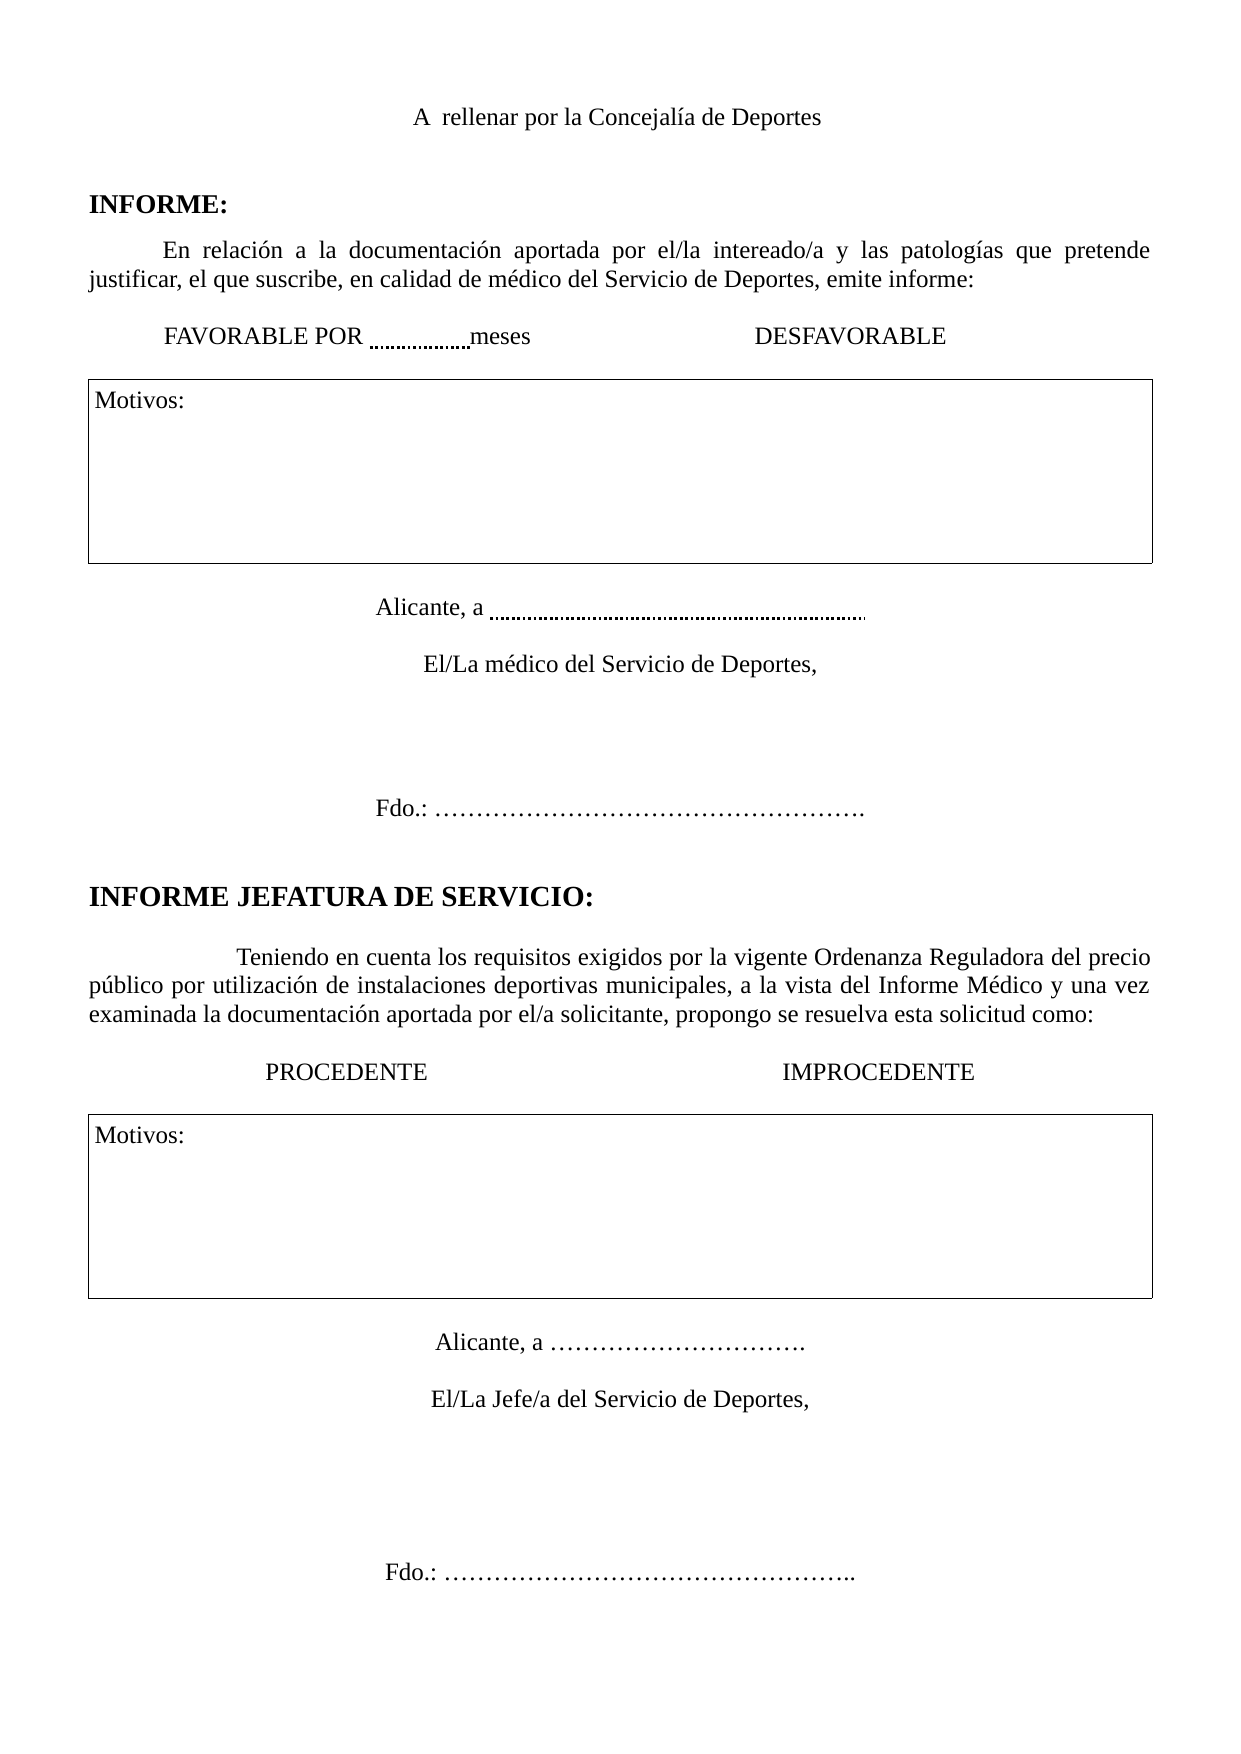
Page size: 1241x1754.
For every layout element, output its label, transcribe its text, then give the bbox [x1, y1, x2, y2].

text Alicante, a …………………………. [88, 1327, 1152, 1356]
text INFORME JEFATURA DE SERVICIO: [88, 879, 1152, 913]
table_header Motivos: [89, 380, 1152, 563]
text INFORME: [88, 188, 1152, 219]
text Alicante, a [88, 592, 1152, 621]
text El/La Jefe/a del Servicio de Deportes, [88, 1384, 1152, 1413]
list FAVORABLE POR meses DESFAVORABLE [126, 321, 1152, 350]
text Teniendo en cuenta los requisitos exigidos por la vigente Ordenanza Reguladora del precio público por utilización de instalaciones deportivas municipales, a la vista del Informe Médico y una vez examinada la documentación aportada por el/a solicitante, propongo se resuelva esta solicitud como: [88, 942, 1152, 1028]
text Fdo.: ……………………………………………. [88, 793, 1152, 822]
text A rellenar por la Concejalía de Deportes [88, 102, 1152, 131]
text En relación a la documentación aportada por el/la intereado/a y las patologías que pretende justificar, el que suscribe, en calidad de médico del Servicio de Deportes, emite informe: [88, 235, 1152, 293]
table_header Motivos: [89, 1115, 1152, 1298]
text El/La médico del Servicio de Deportes, [88, 649, 1152, 678]
text PROCEDENTE IMPROCEDENTE [88, 1057, 1152, 1085]
text Fdo.: ………………………………………….. [88, 1557, 1152, 1586]
